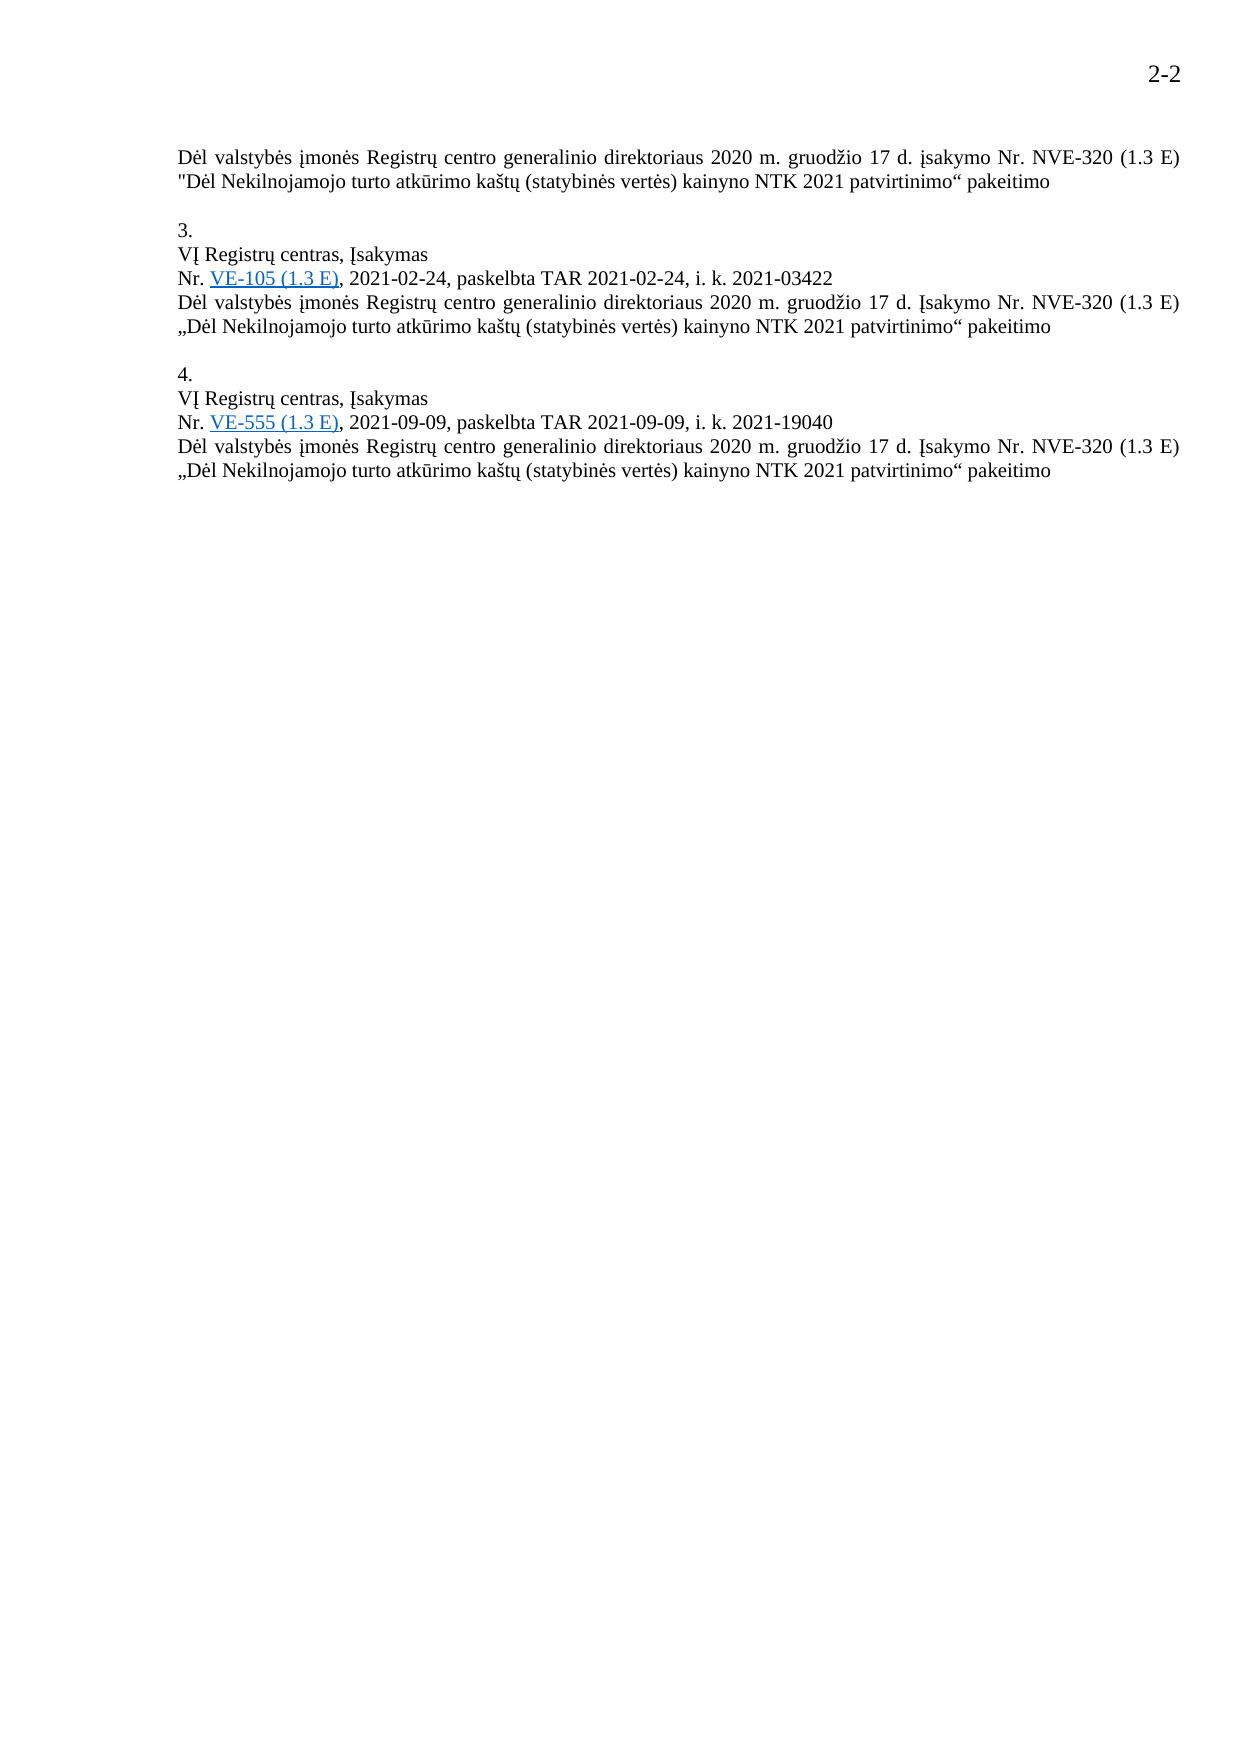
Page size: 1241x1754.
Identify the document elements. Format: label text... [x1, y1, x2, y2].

text 4. [177, 362, 1181, 386]
text Dėl valstybės įmonės Registrų centro generalinio direktoriaus 2020 m. gruodžio 17 d. įsakymo Nr. NVE-320 (1.3 E) "Dėl Nekilnojamojo turto atkūrimo kaštų (statybinės vertės) kainyno NTK 2021 patvirtinimo“ pakeitimo [177, 145, 1181, 193]
text Nr. VE-555 (1.3 E), 2021-09-09, paskelbta TAR 2021-09-09, i. k. 2021-19040 [177, 410, 1181, 434]
text Dėl valstybės įmonės Registrų centro generalinio direktoriaus 2020 m. gruodžio 17 d. Įsakymo Nr. NVE-320 (1.3 E) „Dėl Nekilnojamojo turto atkūrimo kaštų (statybinės vertės) kainyno NTK 2021 patvirtinimo“ pakeitimo [177, 290, 1181, 338]
text Nr. VE-105 (1.3 E), 2021-02-24, paskelbta TAR 2021-02-24, i. k. 2021-03422 [177, 266, 1181, 290]
text VĮ Registrų centras, Įsakymas [177, 386, 1181, 410]
text 3. [177, 217, 1181, 242]
text VĮ Registrų centras, Įsakymas [177, 242, 1181, 266]
text Dėl valstybės įmonės Registrų centro generalinio direktoriaus 2020 m. gruodžio 17 d. Įsakymo Nr. NVE-320 (1.3 E) „Dėl Nekilnojamojo turto atkūrimo kaštų (statybinės vertės) kainyno NTK 2021 patvirtinimo“ pakeitimo [177, 434, 1181, 482]
